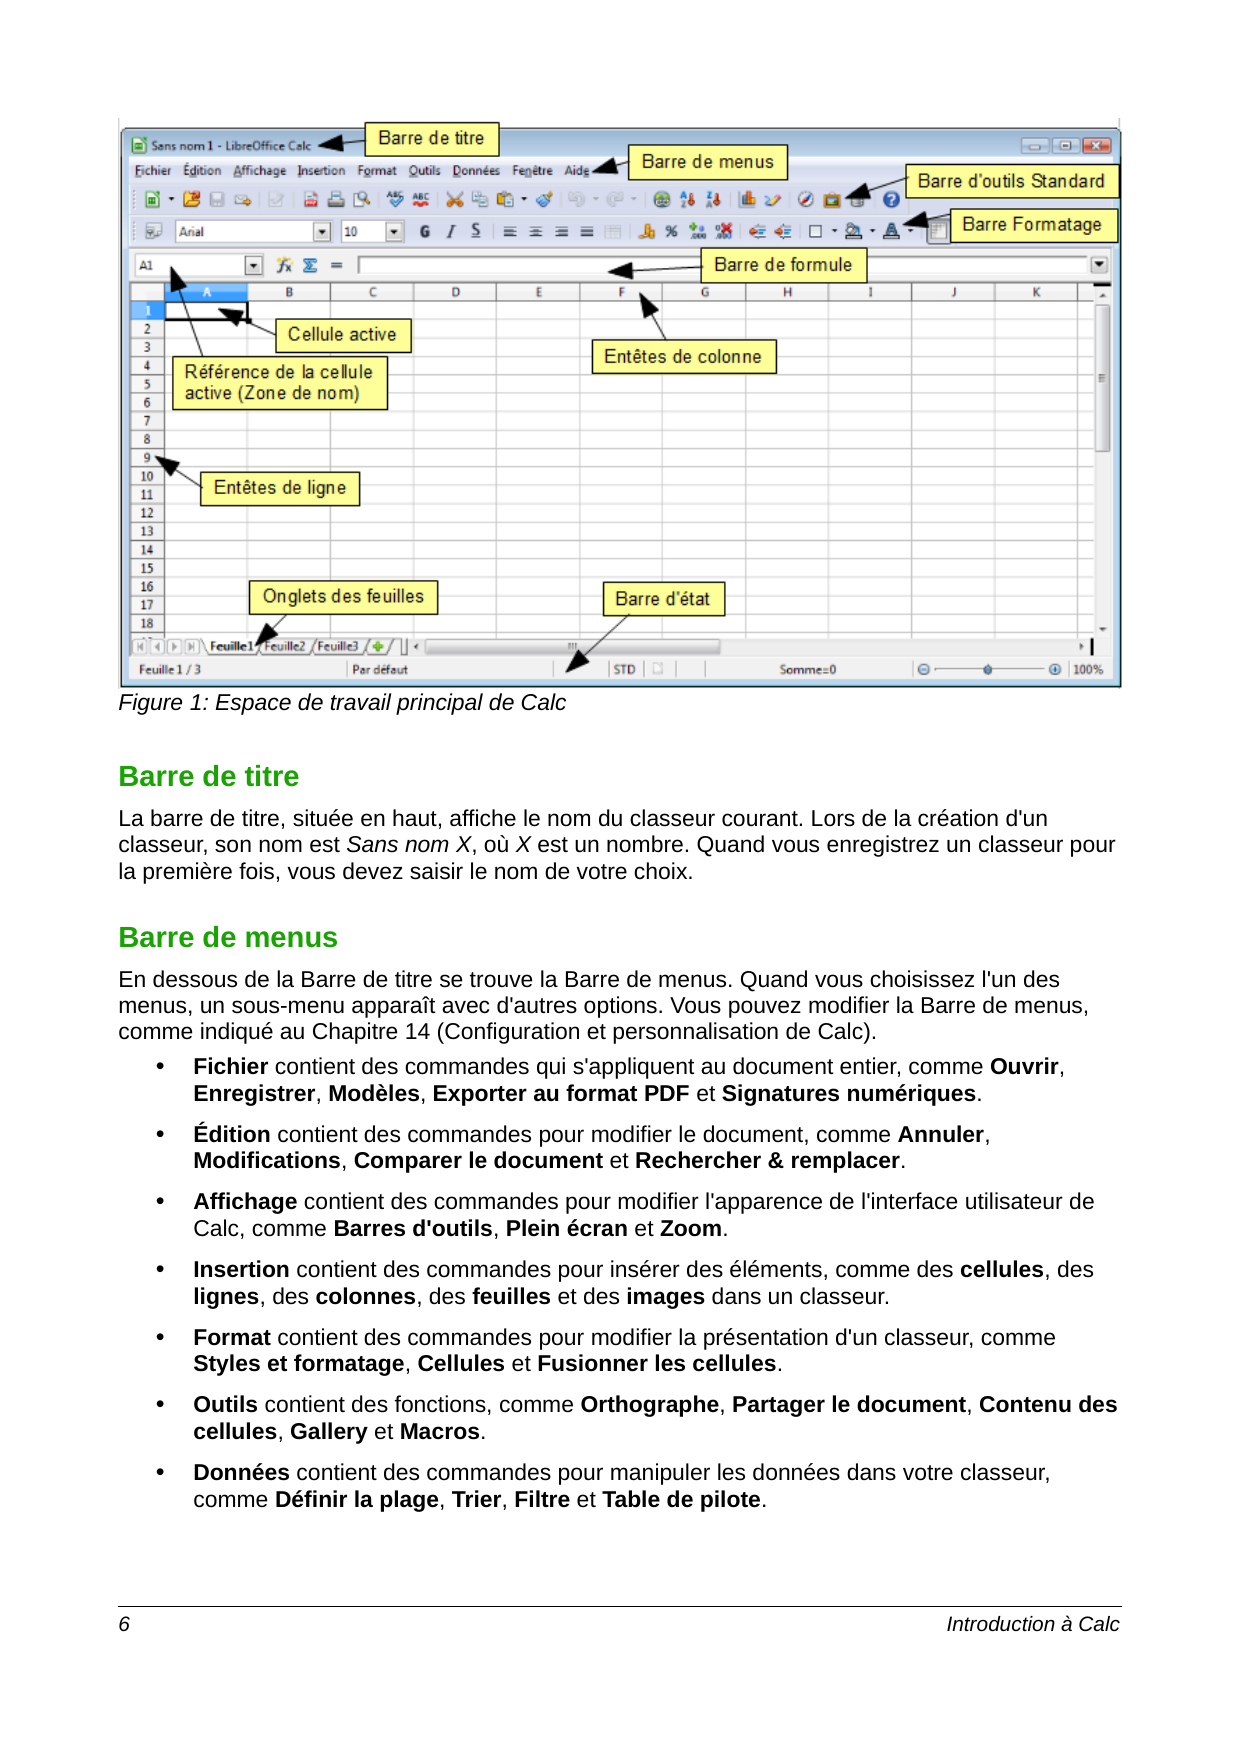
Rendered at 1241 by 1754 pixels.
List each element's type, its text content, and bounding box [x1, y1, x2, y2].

picture [118, 118, 1123, 689]
list En dessous de la Barre de titre se trouve la Barre de menus. Quand vous choisissez l'un des menus, un sous-menu apparaît avec d'autres options. Vous pouvez modifier la Barre de menus, comme indiqué au Chapitre 14 (Configuration et personnalisation de Calc). [118, 966, 1122, 1045]
text La barre de titre, située en haut, affiche le nom du classeur courant. Lors de la création d'un classeur, son nom est Sans nom X, où X est un nombre. Quand vous enregistrez un classeur pour la première fois, vous devez saisir le nom de votre choix. [118, 805, 1122, 884]
list Édition contient des commandes pour modifier le document, comme Annuler, Modifications, Comparer le document et Rechercher & remplacer. [156, 1119, 1122, 1174]
list Données contient des commandes pour manipuler les données dans votre classeur, comme Définir la plage, Trier, Filtre et Table de pilote. [156, 1457, 1122, 1512]
subtitle Barre de menus [118, 920, 1122, 953]
list Fichier contient des commandes qui s'appliquent au document entier, comme Ouvrir, Enregistrer, Modèles, Exporter au format PDF et Signatures numériques. [156, 1051, 1122, 1106]
text Figure 1: Espace de travail principal de Calc [118, 689, 1122, 715]
list Insertion contient des commandes pour insérer des éléments, comme des cellules, des lignes, des colonnes, des feuilles et des images dans un classeur. [156, 1254, 1122, 1309]
list Format contient des commandes pour modifier la présentation d'un classeur, comme Styles et formatage, Cellules et Fusionner les cellules. [156, 1322, 1122, 1377]
list Outils contient des fonctions, comme Orthographe, Partager le document, Contenu des cellules, Gallery et Macros. [156, 1389, 1122, 1444]
list Affichage contient des commandes pour modifier l'apparence de l'interface utilisateur de Calc, comme Barres d'outils, Plein écran et Zoom. [156, 1186, 1122, 1241]
subtitle Barre de titre [118, 759, 1122, 793]
